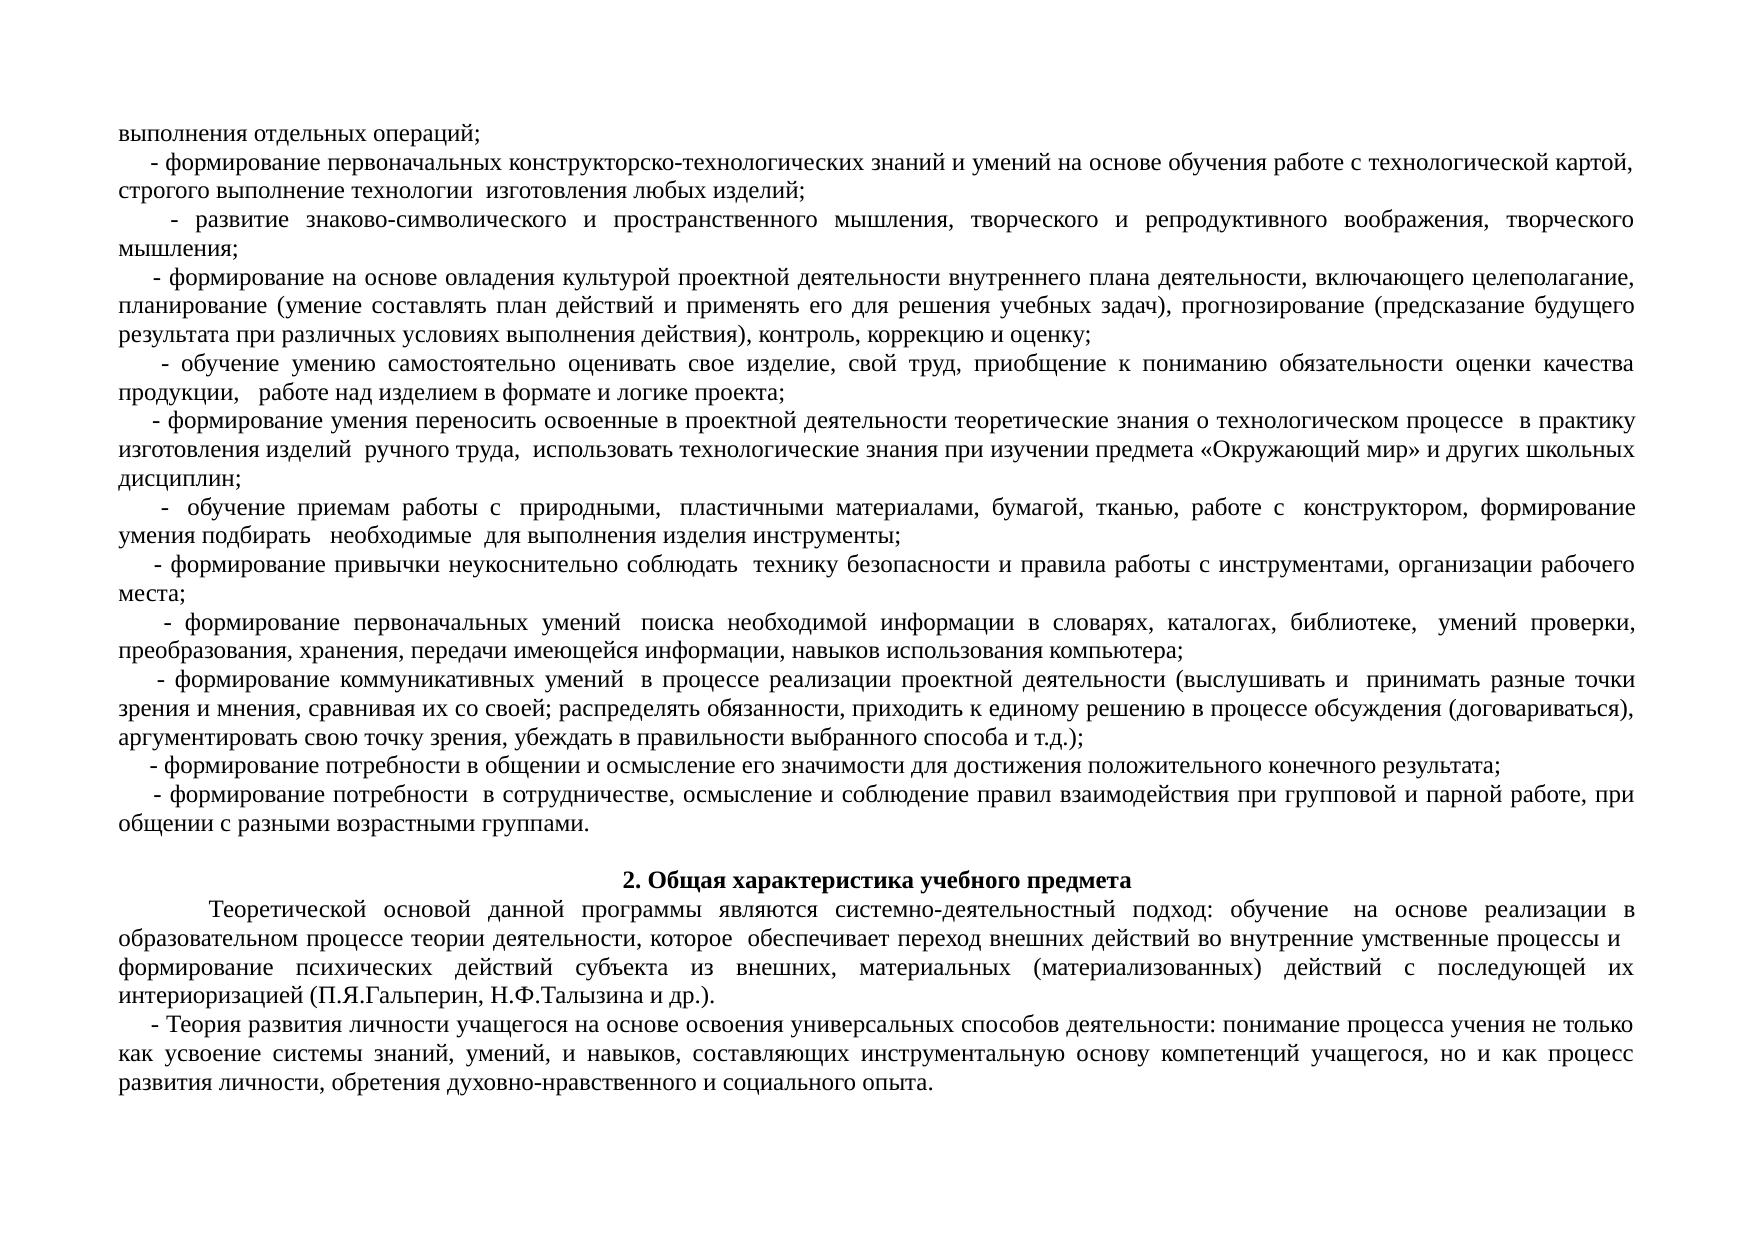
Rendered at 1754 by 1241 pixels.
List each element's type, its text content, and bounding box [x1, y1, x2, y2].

text - формирование первоначальных конструкторско-технологических знаний и умений на основе обучения работе с технологической картой, строгого выполнение технологии изготовления любых изделий; [118, 147, 1636, 204]
text - формирование коммуникативных умений в процессе реализации проектной деятельности (выслушивать и принимать разные точки зрения и мнения, сравнивая их со своей; распределять обязанности, приходить к единому решению в процессе обсуждения (договариваться), аргументировать свою точку зрения, убеждать в правильности выбранного способа и т.д.); [118, 664, 1636, 751]
text - формирование потребности в сотрудничестве, осмысление и соблюдение правил взаимодействия при групповой и парной работе, при общении с разными возрастными группами. [118, 779, 1636, 837]
text - формирование умения переносить освоенные в проектной деятельности теоретические знания о технологическом процессе в практику изготовления изделий ручного труда, использовать технологические знания при изучении предмета «Окружающий мир» и других школьных дисциплин; [118, 406, 1636, 492]
text - формирование потребности в общении и осмысление его значимости для достижения положительного конечного результата; [118, 751, 1636, 779]
text выполнения отдельных операций; [118, 118, 1636, 147]
text - формирование на основе овладения культурой проектной деятельности внутреннего плана деятельности, включающего целеполагание, планирование (умение составлять план действий и применять его для решения учебных задач), прогнозирование (предсказание будущего результата при различных условиях выполнения действия), контроль, коррекцию и оценку; [118, 262, 1636, 348]
text - Теория развития личности учащегося на основе освоения универсальных способов деятельности: понимание процесса учения не только как усвоение системы знаний, умений, и навыков, составляющих инструментальную основу компетенций учащегося, но и как процесс развития личности, обретения духовно-нравственного и социального опыта. [118, 1009, 1636, 1096]
text - развитие знаково-символического и пространственного мышления, творческого и репродуктивного воображения, творческого мышления; [118, 204, 1636, 262]
text Теоретической основой данной программы являются системно-деятельностный подход: обучение на основе реализации в образовательном процессе теории деятельности, которое обеспечивает переход внешних действий во внутренние умственные процессы и формирование психических действий субъекта из внешних, материальных (материализованных) действий с последующей их интериоризацией (П.Я.Гальперин, Н.Ф.Талызина и др.). [118, 894, 1636, 1009]
text - обучение приемам работы с природными, пластичными материалами, бумагой, тканью, работе с конструктором, формирование умения подбирать необходимые для выполнения изделия инструменты; [118, 492, 1636, 549]
text - формирование привычки неукоснительно соблюдать технику безопасности и правила работы с инструментами, организации рабочего места; [118, 549, 1636, 607]
text - формирование первоначальных умений поиска необходимой информации в словарях, каталогах, библиотеке, умений проверки, преобразования, хранения, передачи имеющейся информации, навыков использования компьютера; [118, 607, 1636, 664]
text 2. Общая характеристика учебного предмета [118, 866, 1636, 894]
text - обучение умению самостоятельно оценивать свое изделие, свой труд, приобщение к пониманию обязательности оценки качества продукции, работе над изделием в формате и логике проекта; [118, 348, 1636, 406]
